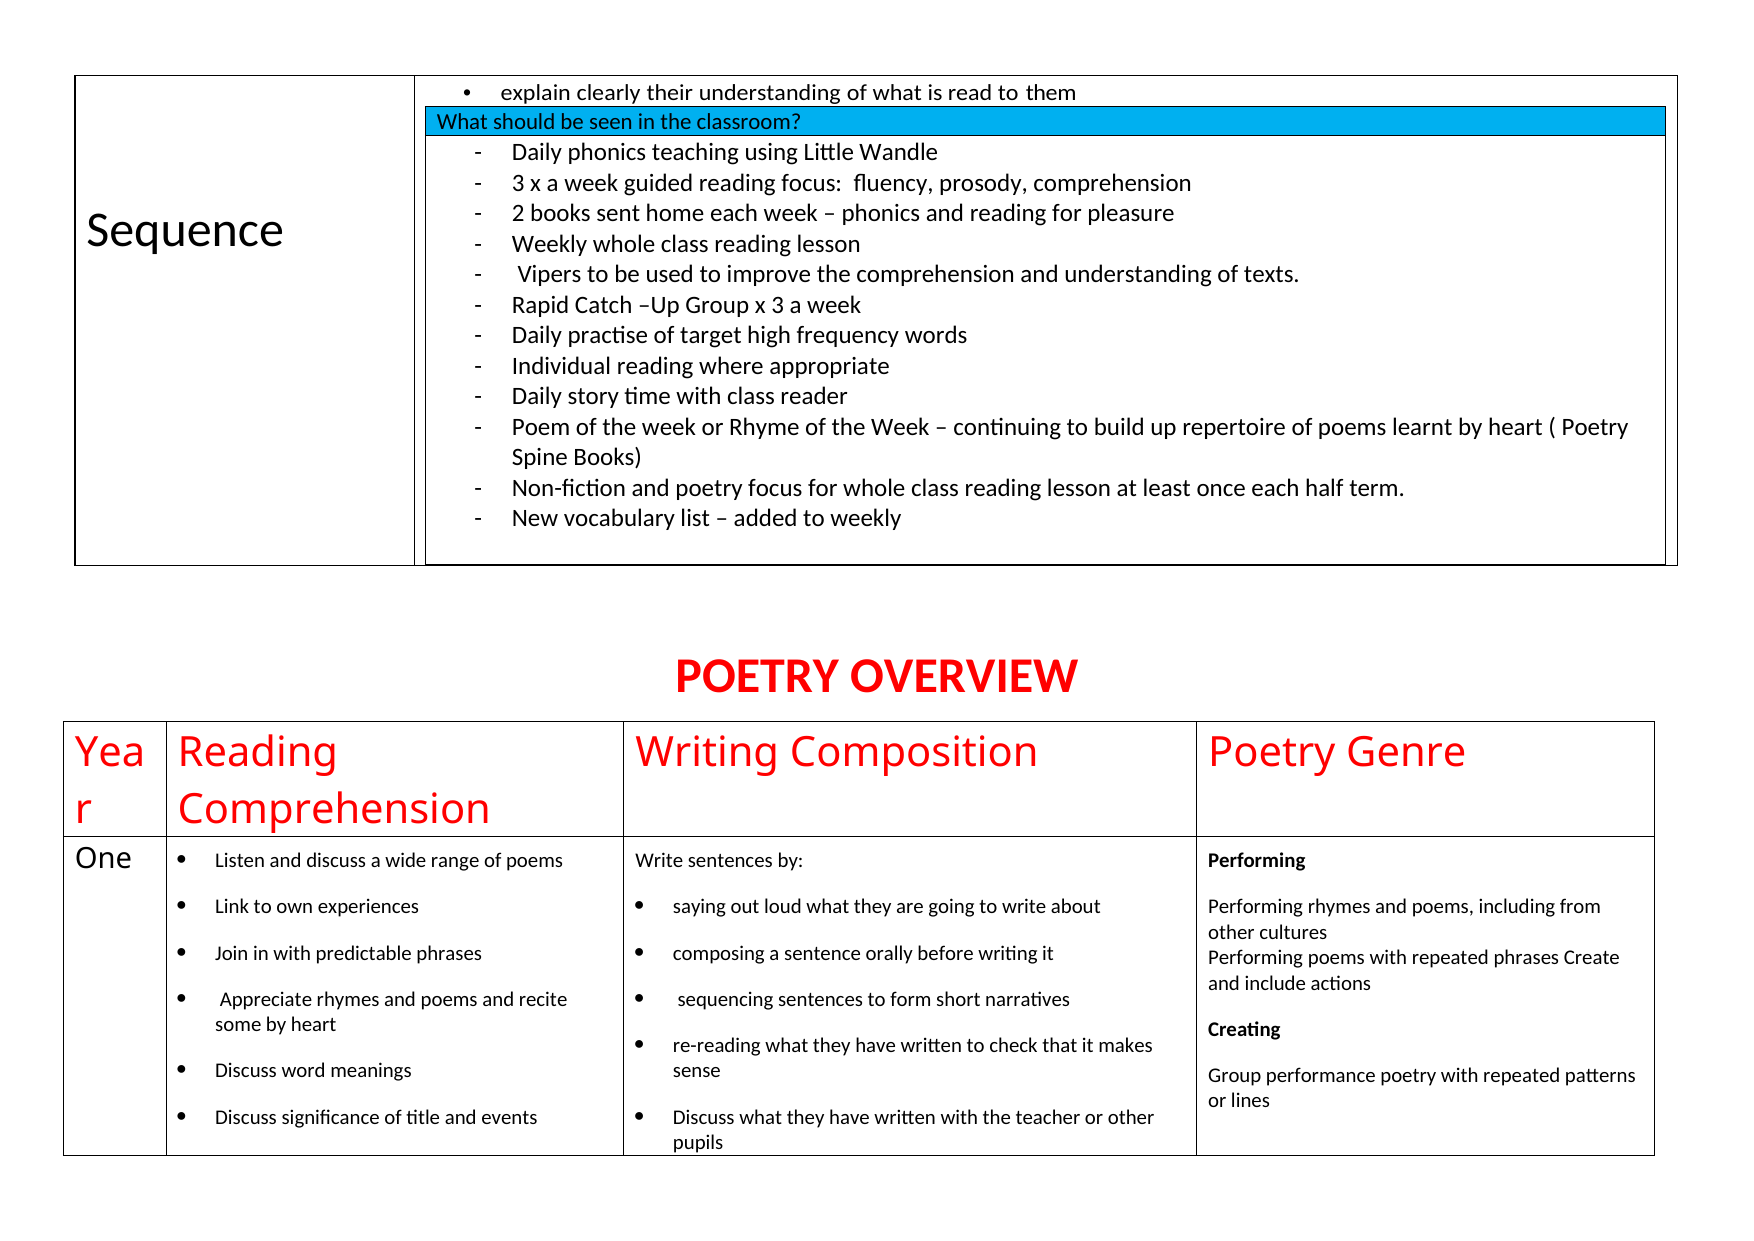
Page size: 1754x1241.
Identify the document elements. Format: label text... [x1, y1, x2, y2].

table_header Poetry Genre [1197, 722, 1654, 836]
table_cell Listen and discuss a wide range of poems Link to own experiences Join in with predictable phrases Appreciate rhymes and poems and recite some by heart Discuss word meanings Discuss significance of title and events Participate in discussions [167, 837, 623, 1155]
table_cell One [64, 837, 166, 1155]
table_header What should be seen in the classroom? [426, 107, 1665, 135]
table_cell Write sentences by: saying out loud what they are going to write about composing a sentence orally before writing it sequencing sentences to form short narratives re-reading what they have written to check that it makes sense Discuss what they have written with the teacher or other pupils [624, 837, 1196, 1155]
table_cell Daily phonics teaching using Little Wandle 3 x a week guided reading focus: fluency, prosody, comprehension 2 books sent home each week – phonics and reading for pleasure Weekly whole class reading lesson Vipers to be used to improve the comprehension and understanding of texts. Rapid Catch –Up Group x 3 a week Daily practise of target high frequency words Individual reading where appropriate Daily story time with class reader Poem of the week or Rhyme of the Week – continuing to build up repertoire of poems learnt by heart ( Poetry Spine Books) Non-fiction and poetry focus for whole class reading lesson at least once each half term. New vocabulary list – added to weekly [426, 136, 1665, 564]
text POETRY OVERVIEW [75, 643, 1679, 704]
table_cell Key Knowledge WORD READING read all capital letters and the days of the week apply phonic knowledge and skills as the route to decode words with increasing accuracy and fluency respond speedily with the correct sound to graphemes (letters or groups of letters) for some 40+ phonemes and many alternative sounds for graphemes read accurately by blending sounds in unfamiliar words containing GPCs that have been taught read common exception words, noting unusual correspondences between spelling and sound and where these occur in the word read words containing taught GPCs and -s, -es, -ing, -ed, -er and -est endings read other words of more than one syllable that contain taught GPCs read words with contractions [for example, I'm, I'll, we'll), and understand that the apostrophe represents the omitted letter(s) read aloud accurately decodable books that are consistent with their developing phonic knowledge and that do not require them to use other strategies to work out words re-read books to build up fluency and confidence COMPREHENSION The pupil can demonstrate pleasure in reading, motivation to read, vocabulary and understanding. The pupil can: listen to and discuss poems, stories and non-fiction at a level beyond that at which they can read independently link what they read or hear read to their own experiences become familiar with several key stories, fairy stories and traditional tales, retelling them and considering their particular characteristics recognise and join in with predictable phrases with increased confidence recite by heart many rhymes and poems discuss word meanings and link new meanings to those already known The pupil can understand both the books they can already read, as well as those they listen to. The pupil can: draw on what they already know or on background information and vocabulary provided by the teacher check that the text makes sense to them as they read and correcting inaccurate reading discuss significant events in stories make inferences on the basis of what is being said and done predict what might happen on the basis of what has been read so far participate in discussion about what is read to them, taking turns and listening to what others say explain clearly their understanding of what is read to them [415, 76, 1677, 565]
table_cell Performing Performing rhymes and poems, including from other cultures Performing poems with repeated phrases Create and include actions Creating Group performance poetry with repeated patterns or lines [1197, 837, 1654, 1155]
table_header Reading Comprehension [167, 722, 623, 836]
table_cell Sequence [76, 76, 414, 565]
table_header Year [64, 722, 166, 836]
table_header Writing Composition [624, 722, 1196, 836]
